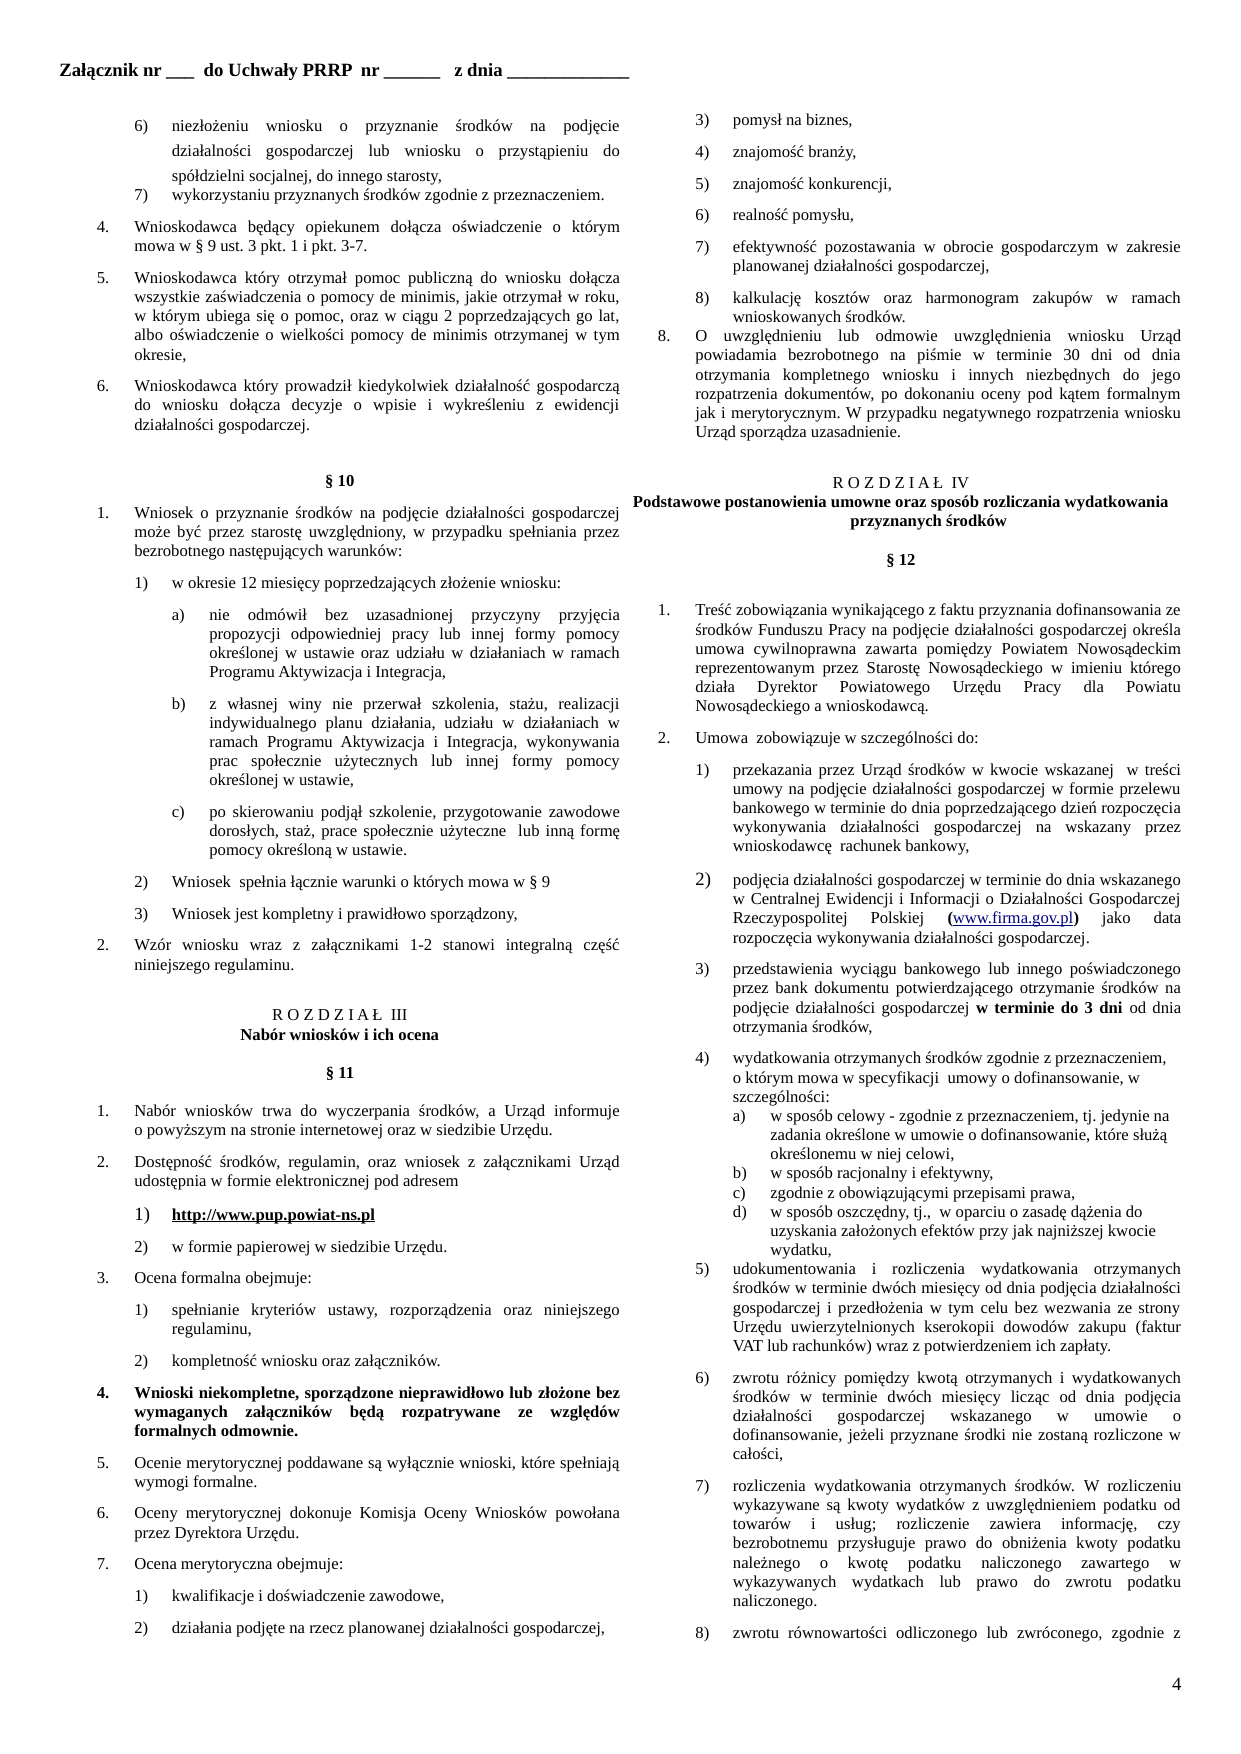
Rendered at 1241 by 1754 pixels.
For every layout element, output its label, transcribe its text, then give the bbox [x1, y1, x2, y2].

list przekazania przez Urząd środków w kwocie wskazanej w treści umowy na podjęcie działalności gospodarczej w formie przelewu bankowego w terminie do dnia poprzedzającego dzień rozpoczęcia wykonywania działalności gospodarczej na wskazany przez wnioskodawcę rachunek bankowy, [695, 759, 1181, 855]
list w sposób oszczędny, tj., w oparciu o zasadę dążenia do uzyskania założonych efektów przy jak najniższej kwocie wydatku, [733, 1202, 1181, 1259]
list Wnioskodawca który otrzymał pomoc publiczną do wniosku dołącza wszystkie zaświadczenia o pomocy de minimis, jakie otrzymał w roku, w którym ubiega się o pomoc, oraz w ciągu 2 poprzedzających go lat, albo oświadczenie o wielkości pomocy de minimis otrzymanej w tym okresie, [97, 268, 620, 363]
list realność pomysłu, [695, 205, 1181, 224]
subtitle R O Z D Z I A Ł III [59, 1005, 620, 1024]
list podjęcia działalności gospodarczej w terminie do dnia wskazanego w Centralnej Ewidencji i Informacji o Działalności Gospodarczej Rzeczypospolitej Polskiej (www.firma.gov.pl) jako data rozpoczęcia wykonywania działalności gospodarczej. [695, 868, 1181, 947]
list w formie papierowej w siedzibie Urzędu. [134, 1237, 620, 1256]
list Wniosek o przyznanie środków na podjęcie działalności gospodarczej może być przez starostę uwzględniony, w przypadku spełniania przez bezrobotnego następujących warunków: [97, 503, 620, 560]
list w okresie 12 miesięcy poprzedzających złożenie wniosku: [134, 573, 620, 592]
list Ocena merytoryczna obejmuje: [97, 1554, 620, 1573]
list Wnioskodawca będący opiekunem dołącza oświadczenie o którym mowa w § 9 ust. 3 pkt. 1 i pkt. 3-7. [97, 217, 620, 255]
list zwrotu różnicy pomiędzy kwotą otrzymanych i wydatkowanych środków w terminie dwóch miesięcy licząc od dnia podjęcia działalności gospodarczej wskazanego w umowie o dofinansowanie, jeżeli przyznane środki nie zostaną rozliczone w całości, [695, 1367, 1181, 1463]
list Dostępność środków, regulamin, oraz wniosek z załącznikami Urząd udostępnia w formie elektronicznej pod adresem [97, 1152, 620, 1190]
list zgodnie z obowiązującymi przepisami prawa, [733, 1182, 1181, 1202]
list zwrotu równowartości odliczonego lub zwróconego, zgodnie z [695, 1622, 1181, 1642]
list Ocenie merytorycznej poddawane są wyłącznie wnioski, które spełniają wymogi formalne. [97, 1452, 620, 1491]
list Nabór wniosków trwa do wyczerpania środków, a Urząd informuje o powyższym na stronie internetowej oraz w siedzibie Urzędu. [97, 1101, 620, 1139]
list z własnej winy nie przerwał szkolenia, stażu, realizacji indywidualnego planu działania, udziału w działaniach w ramach Programu Aktywizacja i Integracja, wykonywania prac społecznie użytecznych lub innej formy pomocy określonej w ustawie, [172, 693, 620, 789]
subtitle Nabór wniosków i ich ocena [59, 1024, 620, 1043]
list rozliczenia wydatkowania otrzymanych środków. W rozliczeniu wykazywane są kwoty wydatków z uwzględnieniem podatku od towarów i usług; rozliczenie zawiera informację, czy bezrobotnemu przysługuje prawo do obniżenia kwoty podatku należnego o kwotę podatku naliczonego zawartego w wykazywanych wydatkach lub prawo do zwrotu podatku naliczonego. [695, 1476, 1181, 1610]
list pomysł na biznes, [695, 110, 1181, 129]
list po skierowaniu podjął szkolenie, przygotowanie zawodowe dorosłych, staż, prace społecznie użyteczne lub inną formę pomocy określoną w ustawie. [172, 802, 620, 859]
list znajomość konkurencji, [695, 173, 1181, 193]
list kompletność wniosku oraz załączników. [134, 1351, 620, 1370]
list Umowa zobowiązuje w szczególności do: [658, 728, 1181, 747]
text § 10 [59, 471, 620, 490]
list Treść zobowiązania wynikającego z faktu przyznania dofinansowania ze środków Funduszu Pracy na podjęcie działalności gospodarczej określa umowa cywilnoprawna zawarta pomiędzy Powiatem Nowosądeckim reprezentowanym przez Starostę Nowosądeckiego w imieniu którego działa Dyrektor Powiatowego Urzędu Pracy dla Powiatu Nowosądeckiego a wnioskodawcą. [658, 600, 1181, 715]
list wydatkowania otrzymanych środków zgodnie z przeznaczeniem, o którym mowa w specyfikacji umowy o dofinansowanie, w szczególności: [695, 1048, 1181, 1106]
list działania podjęte na rzecz planowanej działalności gospodarczej, [134, 1617, 620, 1637]
text § 11 [59, 1063, 620, 1082]
list kalkulację kosztów oraz harmonogram zakupów w ramach wnioskowanych środków. [695, 288, 1181, 326]
list wykorzystaniu przyznanych środków zgodnie z przeznaczeniem. [134, 185, 620, 204]
list nie odmówił bez uzasadnionej przyczyny przyjęcia propozycji odpowiedniej pracy lub innej formy pomocy określonej w ustawie oraz udziału w działaniach w ramach Programu Aktywizacja i Integracja, [172, 604, 620, 681]
list przedstawienia wyciągu bankowego lub innego poświadczonego przez bank dokumentu potwierdzającego otrzymanie środków na podjęcie działalności gospodarczej w terminie do 3 dni od dnia otrzymania środków, [695, 959, 1181, 1036]
list w sposób celowy - zgodnie z przeznaczeniem, tj. jedynie na zadania określone w umowie o dofinansowanie, które służą określonemu w niej celowi, [733, 1106, 1181, 1163]
list Wnioski niekompletne, sporządzone nieprawidłowo lub złożone bez wymaganych załączników będą rozpatrywane ze względów formalnych odmownie. [97, 1382, 620, 1440]
subtitle R O Z D Z I A Ł IV [620, 473, 1181, 492]
list Wniosek spełnia łącznie warunki o których mowa w § 9 [134, 872, 620, 891]
list efektywność pozostawania w obrocie gospodarczym w zakresie planowanej działalności gospodarczej, [695, 237, 1181, 275]
list Wniosek jest kompletny i prawidłowo sporządzony, [134, 903, 620, 923]
list Wnioskodawca który prowadził kiedykolwiek działalność gospodarczą do wniosku dołącza decyzje o wpisie i wykreśleniu z ewidencji działalności gospodarczej. [97, 376, 620, 433]
list Wzór wniosku wraz z załącznikami 1-2 stanowi integralną część niniejszego regulaminu. [97, 935, 620, 973]
list spełnianie kryteriów ustawy, rozporządzenia oraz niniejszego regulaminu, [134, 1300, 620, 1338]
list Ocena formalna obejmuje: [97, 1268, 620, 1287]
list kwalifikacje i doświadczenie zawodowe, [134, 1586, 620, 1605]
list udokumentowania i rozliczenia wydatkowania otrzymanych środków w terminie dwóch miesięcy od dnia podjęcia działalności gospodarczej i przedłożenia w tym celu bez wezwania ze strony Urzędu uwierzytelnionych kserokopii dowodów zakupu (faktur VAT lub rachunków) wraz z potwierdzeniem ich zapłaty. [695, 1259, 1181, 1355]
list Oceny merytorycznej dokonuje Komisja Oceny Wniosków powołana przez Dyrektora Urzędu. [97, 1503, 620, 1542]
list O uwzględnieniu lub odmowie uwzględnienia wniosku Urząd powiadamia bezrobotnego na piśmie w terminie 30 dni od dnia otrzymania kompletnego wniosku i innych niezbędnych do jego rozpatrzenia dokumentów, po dokonaniu oceny pod kątem formalnym jak i merytorycznym. W przypadku negatywnego rozpatrzenia wniosku Urząd sporządza uzasadnienie. [658, 326, 1181, 441]
list http://www.pup.powiat-ns.pl [134, 1203, 620, 1224]
list znajomość branży, [695, 142, 1181, 161]
text § 12 [620, 549, 1181, 568]
list niezłożeniu wniosku o przyznanie środków na podjęcie działalności gospodarczej lub wniosku o przystąpieniu do spółdzielni socjalnej, do innego starosty, [134, 110, 620, 185]
list w sposób racjonalny i efektywny, [733, 1163, 1181, 1182]
subtitle Podstawowe postanowienia umowne oraz sposób rozliczania wydatkowania przyznanych środków [620, 492, 1181, 530]
